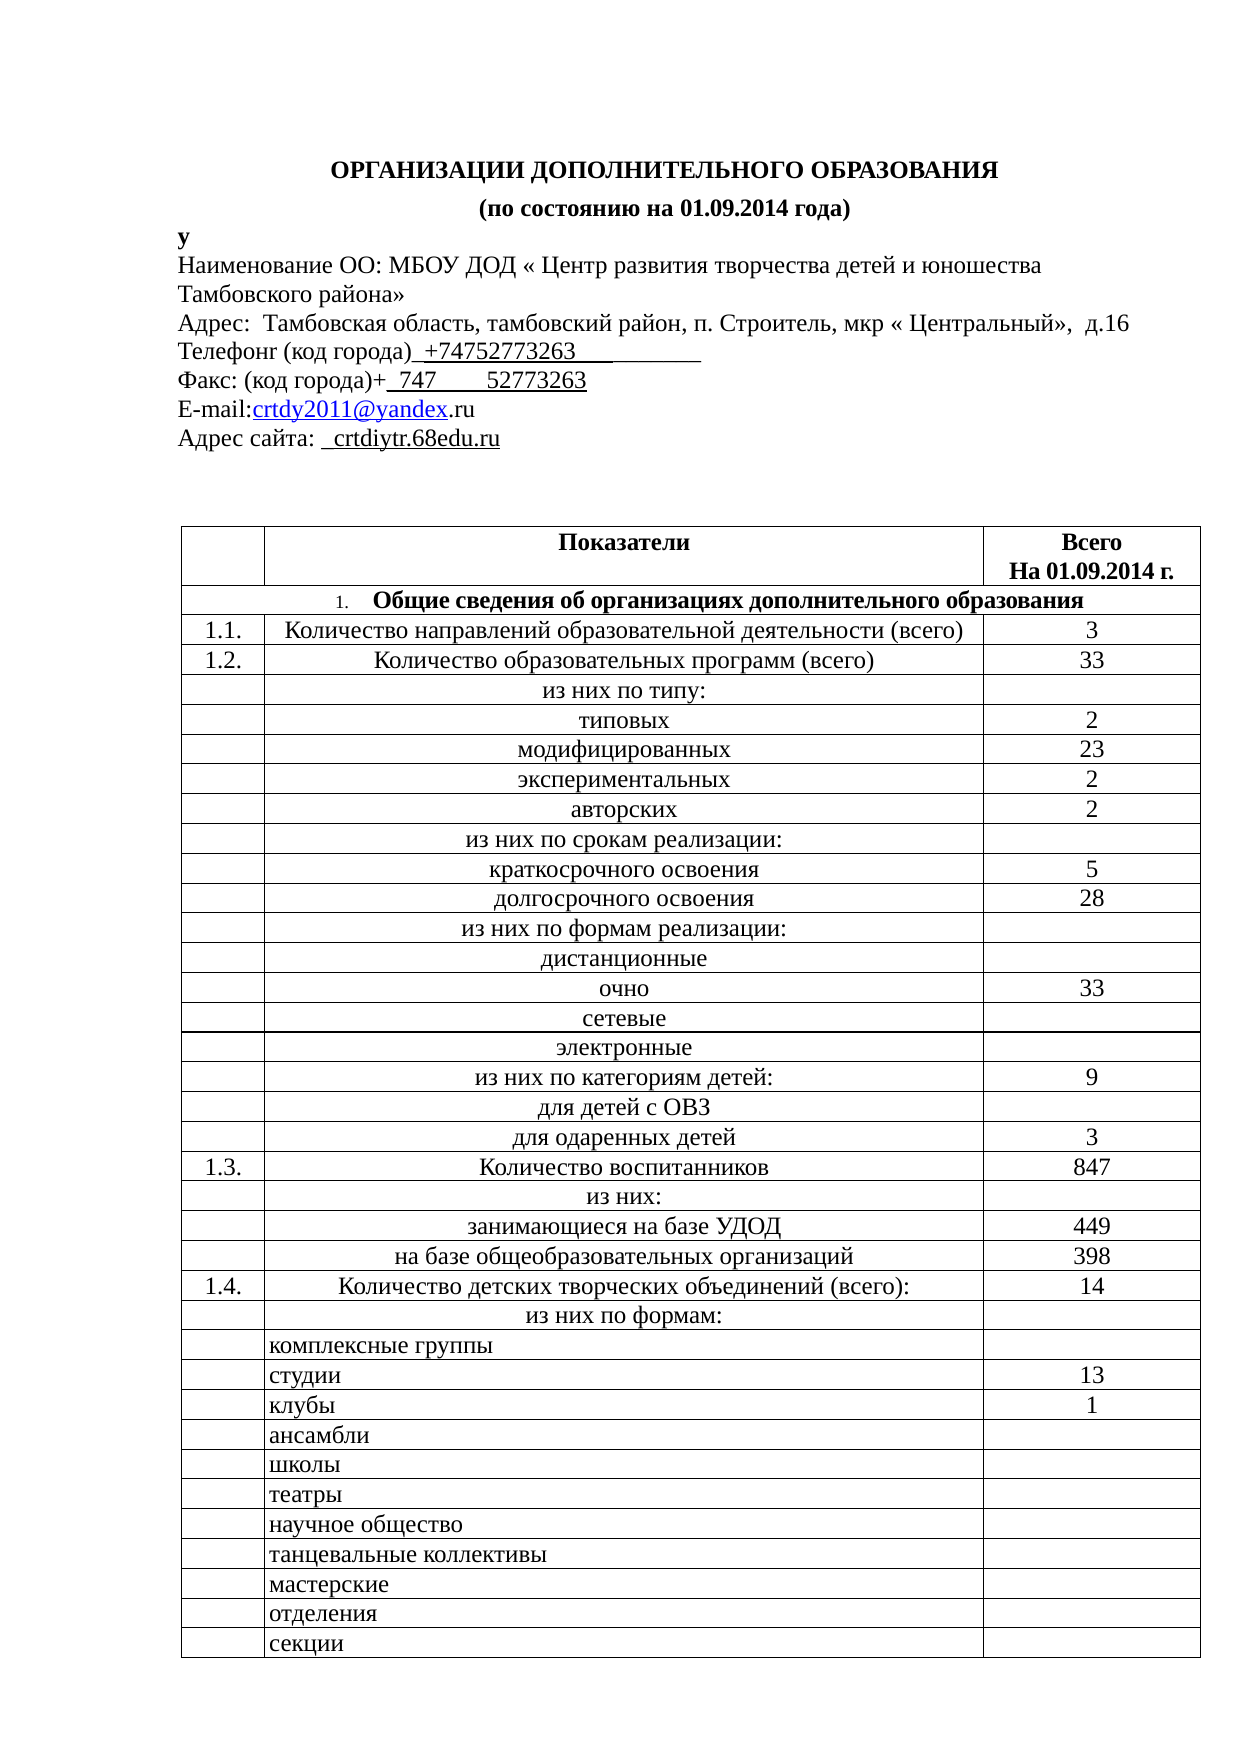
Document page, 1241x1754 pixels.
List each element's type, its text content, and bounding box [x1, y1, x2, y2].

table_cell [1196, 1628, 1200, 1657]
table_cell [984, 1509, 988, 1538]
table_cell 1.4. [182, 1271, 186, 1299]
table_cell 398 [1196, 1241, 1200, 1270]
table_cell [1196, 1301, 1200, 1329]
table_header Показатели [265, 527, 983, 584]
table_cell [182, 1092, 186, 1121]
table_cell [984, 913, 988, 942]
table_cell [1196, 1539, 1200, 1568]
table_cell [984, 1420, 988, 1448]
table_cell 1.1. [182, 615, 186, 644]
table_cell 33 [1196, 645, 1200, 674]
table_cell [1196, 1479, 1200, 1508]
table_cell 28 [1196, 884, 1200, 912]
table_cell очно [979, 973, 983, 1002]
table_cell [1196, 1003, 1200, 1031]
table_cell [182, 1033, 186, 1061]
table_cell [1196, 824, 1200, 853]
table_cell 2 [984, 705, 988, 733]
table_cell 449 [984, 1211, 988, 1240]
text ОРГАНИЗАЦИИ ДОПОЛНИТЕЛЬНОГО ОБРАЗОВАНИЯ [177, 155, 1152, 184]
table_cell 14 [1196, 1271, 1200, 1299]
table_cell 2 [1196, 705, 1200, 733]
text Наименование ОО: МБОУ ДОД « Центр развития творчества детей и юношества Тамбовского района» [177, 250, 1152, 308]
table_cell [182, 1390, 186, 1419]
table_cell [1196, 913, 1200, 942]
table_cell [182, 824, 186, 853]
table_cell [984, 1033, 988, 1061]
table_cell клубы [265, 1390, 269, 1419]
table_cell 13 [1196, 1360, 1200, 1389]
table_cell [182, 854, 186, 882]
table_cell [182, 1181, 186, 1210]
table_cell 3 [984, 1122, 988, 1151]
table_cell [182, 973, 186, 1002]
table_cell [182, 1450, 186, 1478]
table_cell [182, 1122, 186, 1151]
table_cell [1196, 1181, 1200, 1210]
table_cell [182, 1599, 186, 1627]
table_cell 14 [984, 1271, 988, 1299]
table_cell школы [265, 1450, 269, 1478]
table_cell [182, 1003, 186, 1031]
table_cell [182, 1539, 186, 1568]
table_cell клубы [979, 1390, 983, 1419]
table_cell [1196, 1420, 1200, 1448]
table_cell [182, 943, 186, 972]
text y [177, 221, 1152, 250]
table_cell 2 [984, 764, 988, 793]
table_cell 5 [1196, 854, 1200, 882]
table_cell [984, 1539, 988, 1568]
table_cell [984, 1181, 988, 1210]
table_cell [182, 1569, 186, 1597]
table_cell 1.2. [182, 645, 186, 674]
table_cell [182, 1301, 186, 1329]
table_cell 33 [984, 973, 988, 1002]
table_cell 847 [984, 1152, 988, 1180]
table_cell [1196, 1509, 1200, 1538]
table_cell [984, 1330, 988, 1359]
table_cell [182, 1360, 186, 1389]
table_cell [182, 1479, 186, 1508]
table_cell 9 [1196, 1062, 1200, 1091]
table_cell 5 [984, 854, 988, 882]
table_cell 1 [1196, 1390, 1200, 1419]
table_cell [182, 884, 186, 912]
table_cell [1196, 1599, 1200, 1627]
table_cell [182, 1509, 186, 1538]
table_cell [182, 1628, 186, 1657]
table_cell 23 [1196, 735, 1200, 763]
table_cell [984, 824, 988, 853]
table_cell [984, 943, 988, 972]
table_cell [182, 705, 186, 733]
table_cell [984, 1628, 988, 1657]
table_cell 3 [1196, 1122, 1200, 1151]
table_cell [984, 1003, 988, 1031]
table_cell 847 [1196, 1152, 1200, 1180]
table_cell [1196, 1450, 1200, 1478]
table_cell [1196, 1092, 1200, 1121]
text Адрес: Тамбовская область, тамбовский район, п. Строитель, мкр « Центральный», д.16 [177, 308, 1152, 336]
text Факс: (код города)+_747____52773263 [177, 365, 1152, 394]
table_cell [984, 675, 988, 704]
table_cell [1196, 1033, 1200, 1061]
table_cell [182, 1330, 186, 1359]
table_cell [182, 764, 186, 793]
table_cell [182, 794, 186, 823]
table_cell [1196, 675, 1200, 704]
table_cell [984, 1599, 988, 1627]
text (по состоянию на 01.09.2014 года) [177, 193, 1152, 221]
table_cell [182, 675, 186, 704]
table_cell [182, 1211, 186, 1240]
table_cell [182, 1241, 186, 1270]
table_cell 9 [984, 1062, 988, 1091]
table_cell [182, 735, 186, 763]
table_cell 398 [984, 1241, 988, 1270]
table_cell [1196, 1569, 1200, 1597]
text Адрес сайта: _crtdiytr.68edu.ru [177, 423, 1152, 451]
table_header [182, 527, 264, 584]
table_cell [984, 1092, 988, 1121]
table_cell [182, 1062, 186, 1091]
table_cell 23 [984, 735, 988, 763]
table_cell [1196, 1330, 1200, 1359]
table_cell [182, 1420, 186, 1448]
table_cell 33 [984, 645, 988, 674]
text Телефонr (код города)_+74752773263__________ [177, 336, 1152, 365]
table_cell школы [979, 1450, 983, 1478]
table_cell 33 [1196, 973, 1200, 1002]
table_cell 1 [984, 1390, 988, 1419]
table_cell [182, 913, 186, 942]
text Е-mail:crtdy2011@yandex.ru [177, 394, 1152, 423]
table_cell 2 [984, 794, 988, 823]
table_cell 2 [1196, 764, 1200, 793]
table_cell [984, 1450, 988, 1478]
table_cell очно [265, 973, 269, 1002]
table_cell [984, 1569, 988, 1597]
table_cell [984, 1301, 988, 1329]
table_cell 449 [1196, 1211, 1200, 1240]
table_cell 2 [1196, 794, 1200, 823]
table_cell [1196, 943, 1200, 972]
table_cell 3 [984, 615, 988, 644]
table_cell 3 [1196, 615, 1200, 644]
table_cell 13 [984, 1360, 988, 1389]
table_cell 1.3. [182, 1152, 186, 1180]
table_cell [984, 1479, 988, 1508]
table_cell 28 [984, 884, 988, 912]
